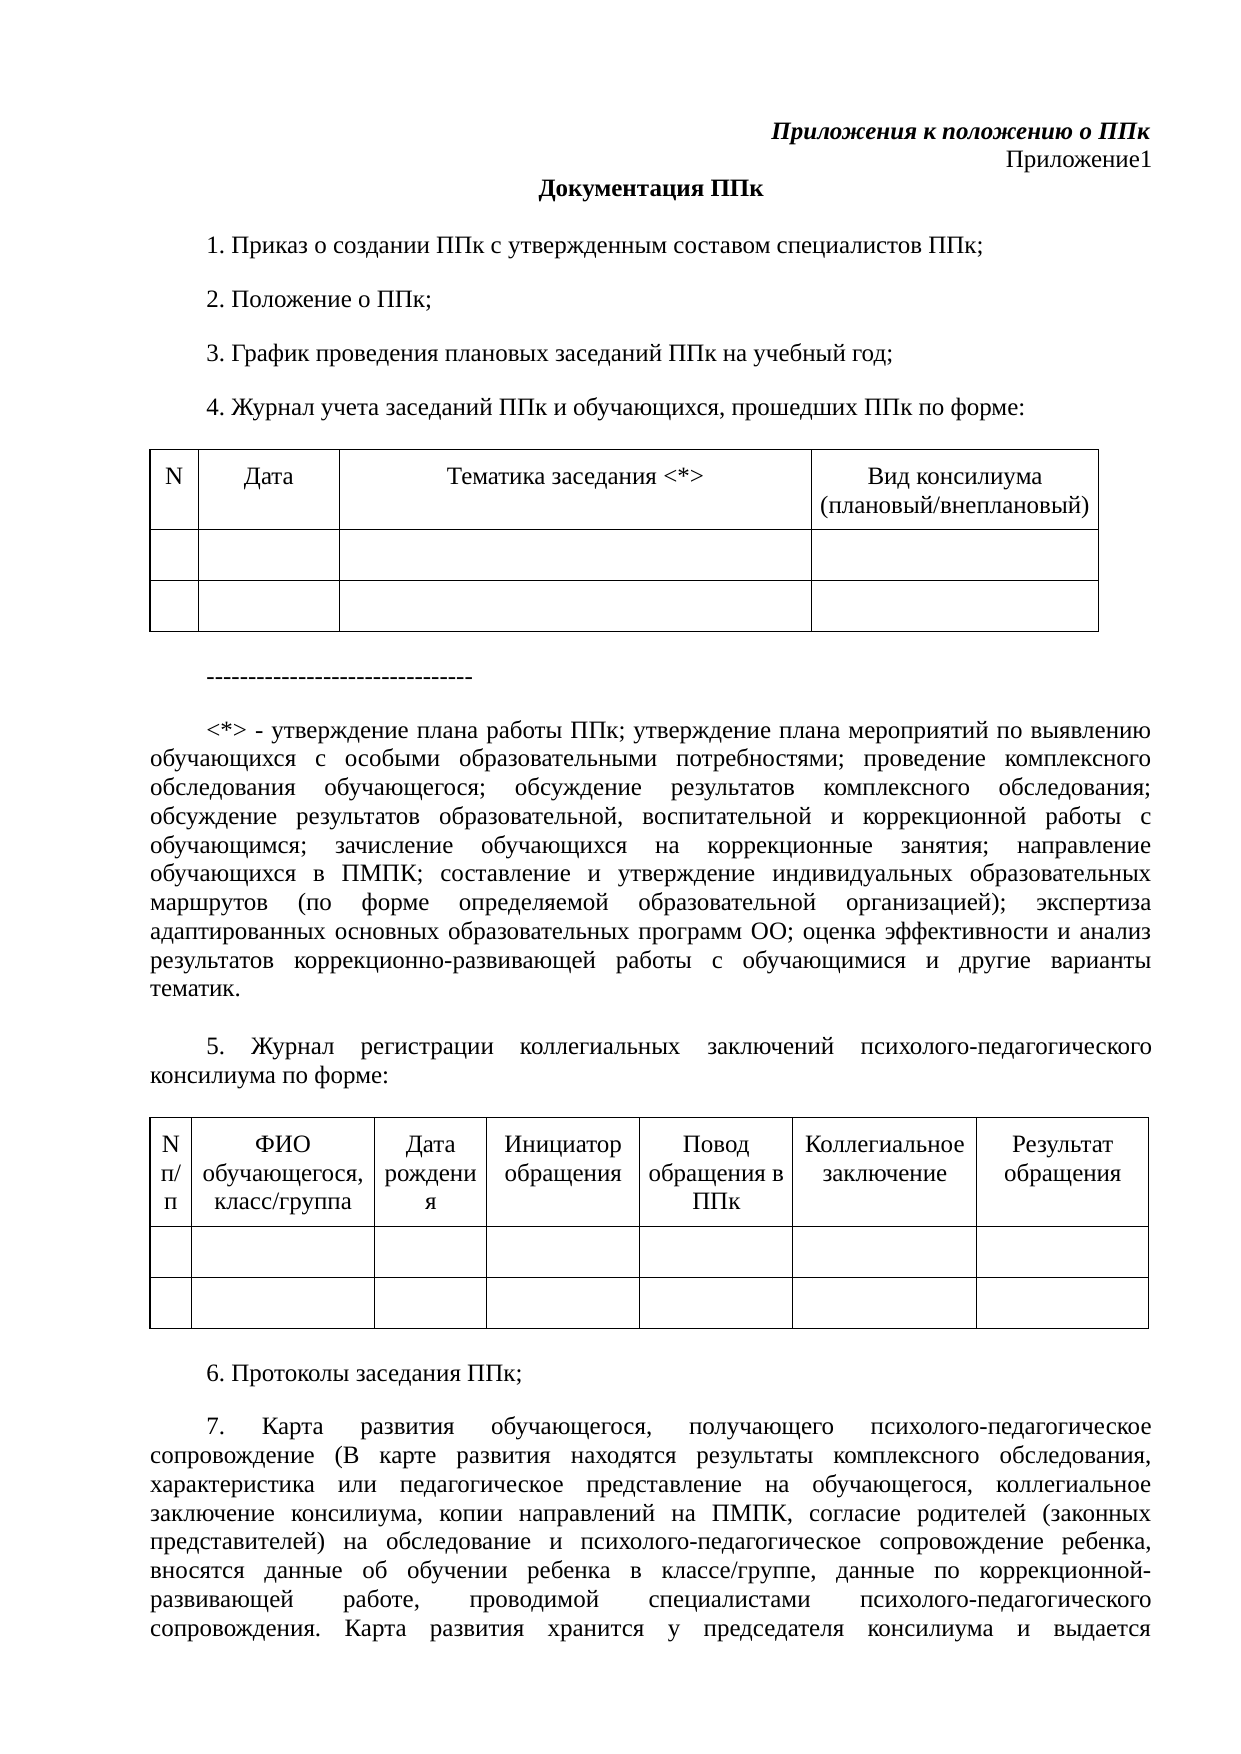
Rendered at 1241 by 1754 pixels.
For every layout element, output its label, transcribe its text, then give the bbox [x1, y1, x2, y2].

table_header N [151, 450, 198, 529]
table_cell [793, 1278, 976, 1328]
text <*> - утверждение плана работы ППк; утверждение плана мероприятий по выявлению обучающихся с особыми образовательными потребностями; проведение комплексного обследования обучающегося; обсуждение результатов комплексного обследования; обсуждение результатов образовательной, воспитательной и коррекционной работы с обучающимся; зачисление обучающихся на коррекционные занятия; направление обучающихся в ПМПК; составление и утверждение индивидуальных образовательных маршрутов (по форме определяемой образовательной организацией); экспертиза адаптированных основных образовательных программ ОО; оценка эффективности и анализ результатов коррекционно-развивающей работы с обучающимися и другие варианты тематик. [150, 715, 1152, 1002]
table_cell [977, 1227, 1148, 1277]
table_cell [977, 1278, 1148, 1328]
table_cell [151, 530, 198, 580]
table_header Результат обращения [977, 1118, 1148, 1226]
table_header Тематика заседания <*> [340, 450, 811, 529]
table_header ФИО обучающегося, класс/группа [192, 1118, 374, 1226]
table_cell [487, 1227, 639, 1277]
table_cell [487, 1278, 639, 1328]
text 7. Карта развития обучающегося, получающего психолого-педагогическое сопровождение (В карте развития находятся результаты комплексного обследования, характеристика или педагогическое представление на обучающегося, коллегиальное заключение консилиума, копии направлений на ПМПК, согласие родителей (законных представителей) на обследование и психолого-педагогическое сопровождение ребенка, вносятся данные об обучении ребенка в классе/группе, данные по коррекционной-развивающей работе, проводимой специалистами психолого-педагогического сопровождения. Карта развития хранится у председателя консилиума и выдается [150, 1411, 1152, 1641]
table_cell [375, 1278, 486, 1328]
table_cell [640, 1227, 792, 1277]
table_cell [340, 581, 811, 631]
table_header Дата [199, 450, 339, 529]
text Приложение1 [177, 145, 1152, 173]
table_header Повод обращения в ППк [640, 1118, 792, 1226]
text Документация ППк [150, 173, 1152, 202]
table_cell [793, 1227, 976, 1277]
text 5. Журнал регистрации коллегиальных заключений психолого-педагогического консилиума по форме: [150, 1031, 1152, 1088]
table_cell [151, 1278, 191, 1328]
table_cell [199, 530, 339, 580]
text 6. Протоколы заседания ППк; [150, 1358, 1152, 1386]
text 2. Положение о ППк; [150, 284, 1152, 313]
table_header Вид консилиума (плановый/внеплановый) [812, 450, 1098, 529]
table_cell [192, 1278, 374, 1328]
text Приложения к положению о ППк [177, 117, 1152, 145]
table_header Дата рождения [375, 1118, 486, 1226]
table_cell [192, 1227, 374, 1277]
table_cell [640, 1278, 792, 1328]
table_cell [375, 1227, 486, 1277]
table_header Коллегиальное заключение [793, 1118, 976, 1226]
text 1. Приказ о создании ППк с утвержденным составом специалистов ППк; [150, 231, 1152, 259]
table_cell [340, 530, 811, 580]
table_cell [151, 1227, 191, 1277]
table_cell [151, 581, 198, 631]
text -------------------------------- [150, 661, 1152, 690]
table_cell [199, 581, 339, 631]
table_header N п/п [151, 1118, 191, 1226]
table_cell [812, 581, 1098, 631]
table_cell [812, 530, 1098, 580]
table_header Инициатор обращения [487, 1118, 639, 1226]
text 3. График проведения плановых заседаний ППк на учебный год; [150, 338, 1152, 367]
text 4. Журнал учета заседаний ППк и обучающихся, прошедших ППк по форме: [150, 392, 1152, 421]
